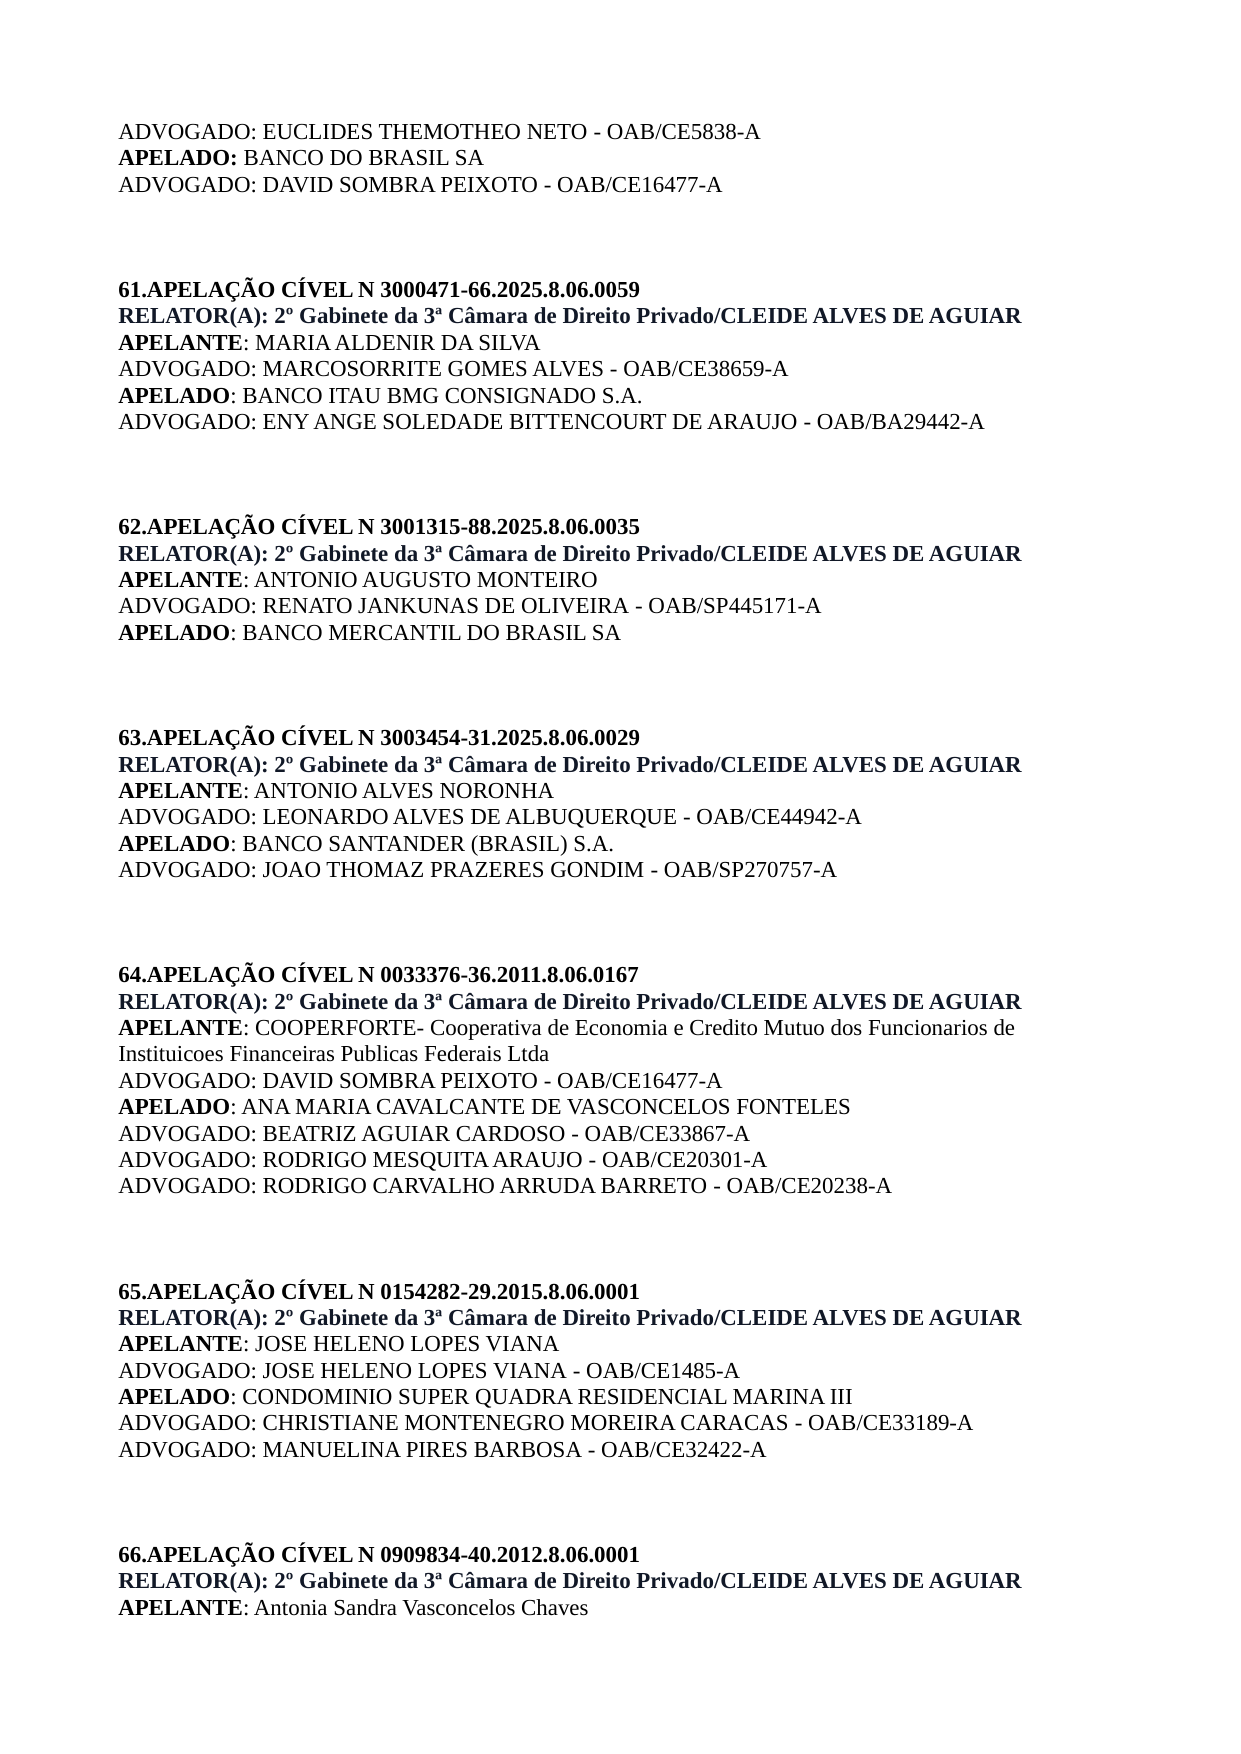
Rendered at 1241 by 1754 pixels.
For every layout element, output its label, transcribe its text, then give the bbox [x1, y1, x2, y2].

text ADVOGADO: EUCLIDES THEMOTHEO NETO - OAB/CE5838-A APELADO: BANCO DO BRASIL SA ADVOGADO: DAVID SOMBRA PEIXOTO - OAB/CE16477-A 61.APELAÇÃO CÍVEL N 3000471-66.2025.8.06.0059 RELATOR(A): 2º Gabinete da 3ª Câmara de Direito Privado/CLEIDE ALVES DE AGUIAR APELANTE: MARIA ALDENIR DA SILVA ADVOGADO: MARCOSORRITE GOMES ALVES - OAB/CE38659-A APELADO: BANCO ITAU BMG CONSIGNADO S.A. ADVOGADO: ENY ANGE SOLEDADE BITTENCOURT DE ARAUJO - OAB/BA29442-A 62.APELAÇÃO CÍVEL N 3001315-88.2025.8.06.0035 RELATOR(A): 2º Gabinete da 3ª Câmara de Direito Privado/CLEIDE ALVES DE AGUIAR APELANTE: ANTONIO AUGUSTO MONTEIRO ADVOGADO: RENATO JANKUNAS DE OLIVEIRA - OAB/SP445171-A APELADO: BANCO MERCANTIL DO BRASIL SA 63.APELAÇÃO CÍVEL N 3003454-31.2025.8.06.0029 RELATOR(A): 2º Gabinete da 3ª Câmara de Direito Privado/CLEIDE ALVES DE AGUIAR APELANTE: ANTONIO ALVES NORONHA ADVOGADO: LEONARDO ALVES DE ALBUQUERQUE - OAB/CE44942-A APELADO: BANCO SANTANDER (BRASIL) S.A. ADVOGADO: JOAO THOMAZ PRAZERES GONDIM - OAB/SP270757-A 64.APELAÇÃO CÍVEL N 0033376-36.2011.8.06.0167 RELATOR(A): 2º Gabinete da 3ª Câmara de Direito Privado/CLEIDE ALVES DE AGUIAR APELANTE: COOPERFORTE- Cooperativa de Economia e Credito Mutuo dos Funcionarios de Instituicoes Financeiras Publicas Federais Ltda ADVOGADO: DAVID SOMBRA PEIXOTO - OAB/CE16477-A APELADO: ANA MARIA CAVALCANTE DE VASCONCELOS FONTELES ADVOGADO: BEATRIZ AGUIAR CARDOSO - OAB/CE33867-A ADVOGADO: RODRIGO MESQUITA ARAUJO - OAB/CE20301-A ADVOGADO: RODRIGO CARVALHO ARRUDA BARRETO - OAB/CE20238-A 65.APELAÇÃO CÍVEL N 0154282-29.2015.8.06.0001 RELATOR(A): 2º Gabinete da 3ª Câmara de Direito Privado/CLEIDE ALVES DE AGUIAR APELANTE: JOSE HELENO LOPES VIANA ADVOGADO: JOSE HELENO LOPES VIANA - OAB/CE1485-A APELADO: CONDOMINIO SUPER QUADRA RESIDENCIAL MARINA III ADVOGADO: CHRISTIANE MONTENEGRO MOREIRA CARACAS - OAB/CE33189-A ADVOGADO: MANUELINA PIRES BARBOSA - OAB/CE32422-A 66.APELAÇÃO CÍVEL N 0909834-40.2012.8.06.0001 RELATOR(A): 2º Gabinete da 3ª Câmara de Direito Privado/CLEIDE ALVES DE AGUIAR APELANTE: Antonia Sandra Vasconcelos Chaves [118, 118, 1122, 1620]
